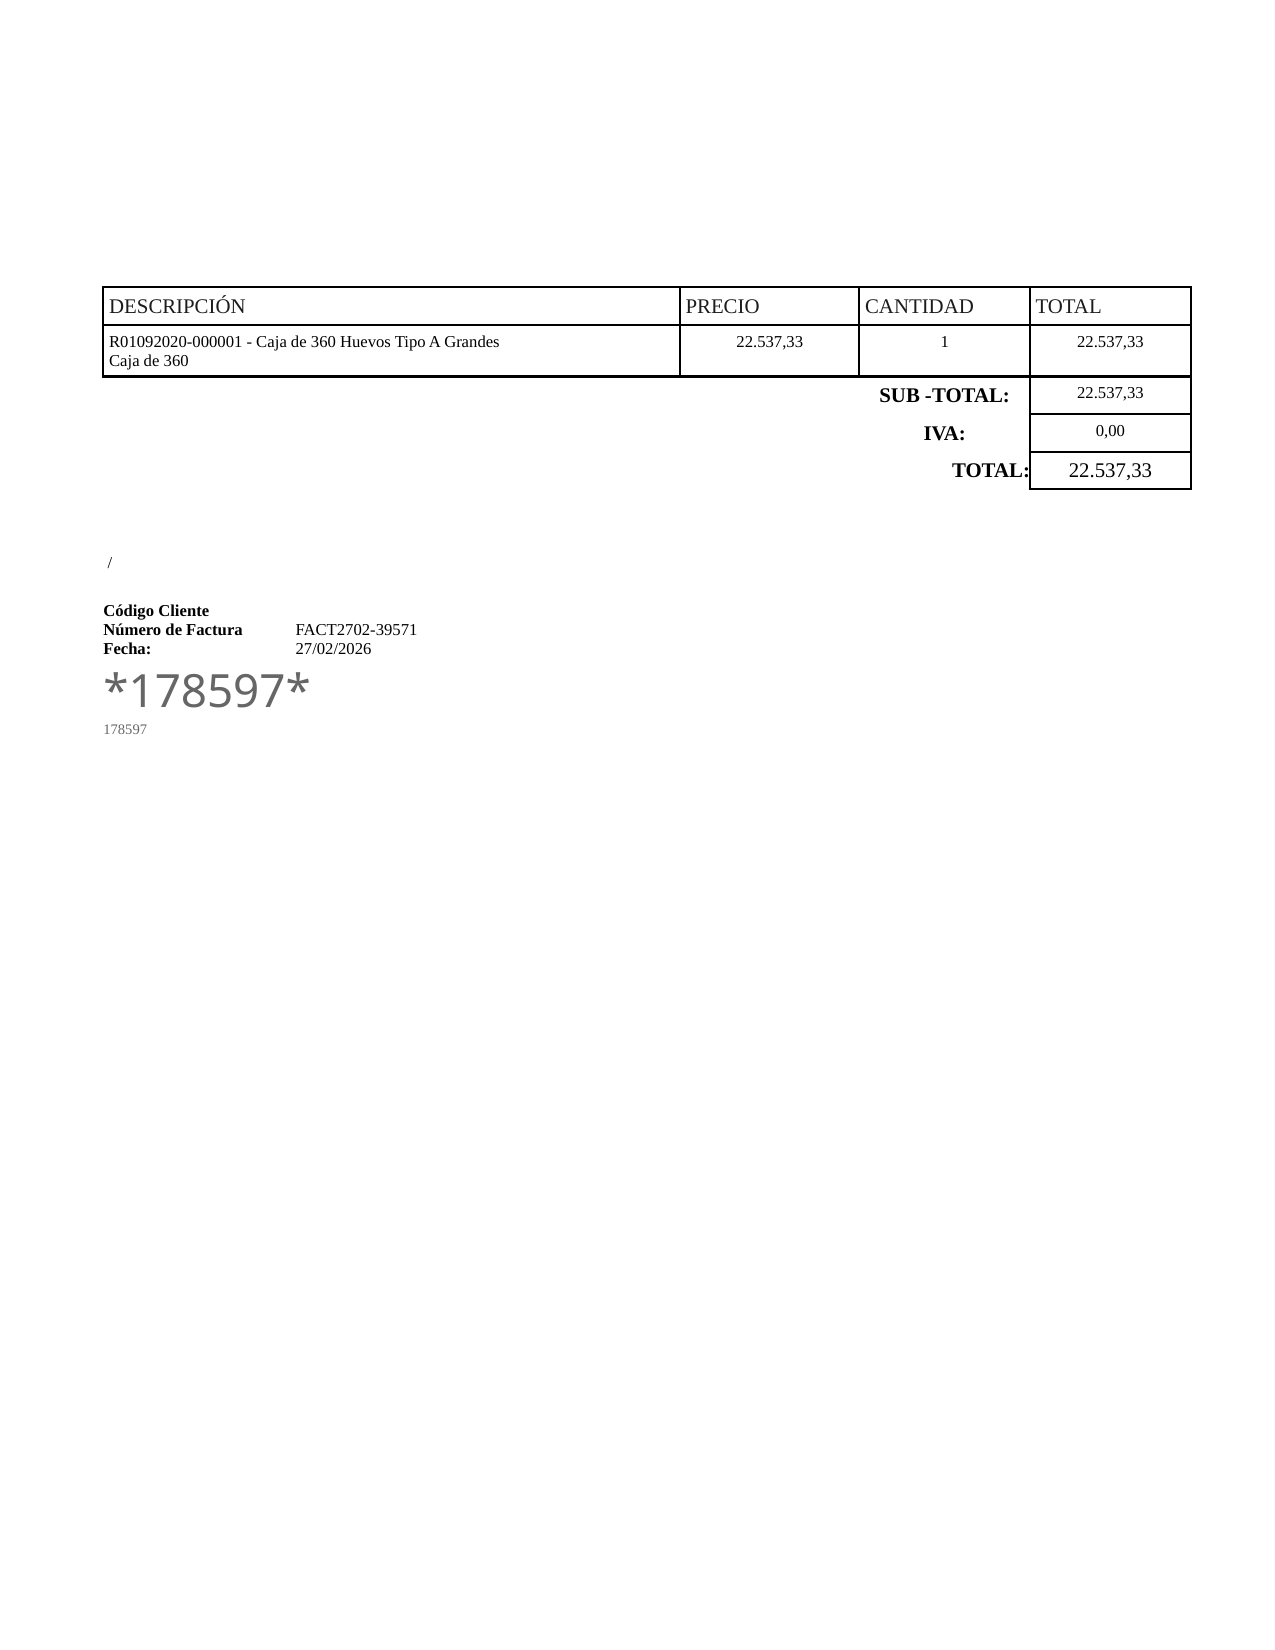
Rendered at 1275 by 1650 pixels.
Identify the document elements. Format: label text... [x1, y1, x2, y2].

table_header Código Cliente [103, 601, 295, 620]
table_cell 27/02/2026 [295, 639, 517, 658]
table_cell [103, 378, 859, 488]
table_header TOTAL [1031, 288, 1190, 323]
table_cell 22.537,33 [1031, 378, 1190, 413]
table_cell [103, 534, 858, 553]
table_header PRECIO [681, 288, 858, 323]
table_header [295, 601, 517, 620]
table_cell [103, 514, 858, 533]
table_cell Fecha: [103, 639, 295, 658]
table_cell 22.537,33 [1031, 453, 1190, 488]
table_cell FACT2702-39571 [295, 620, 517, 639]
table_header [103, 490, 858, 514]
table_cell 22.537,33 [1031, 326, 1190, 375]
table_header CANTIDAD [860, 288, 1029, 323]
table_cell / [103, 553, 858, 572]
table_cell 0,00 [1031, 415, 1190, 451]
table_cell IVA: [859, 413, 1029, 451]
table_cell R01092020-000001 - Caja de 360 Huevos Tipo A Grandes Caja de 360 [104, 326, 679, 375]
table_cell 22.537,33 [681, 326, 858, 375]
table_cell TOTAL: [859, 451, 1029, 488]
text *178597* [103, 658, 1137, 721]
table_cell Número de Factura [103, 620, 295, 639]
table_cell 1 [860, 326, 1029, 375]
table_cell SUB -TOTAL: [859, 378, 1029, 413]
table_header DESCRIPCIÓN [104, 288, 679, 323]
text 178597 [103, 721, 1137, 737]
